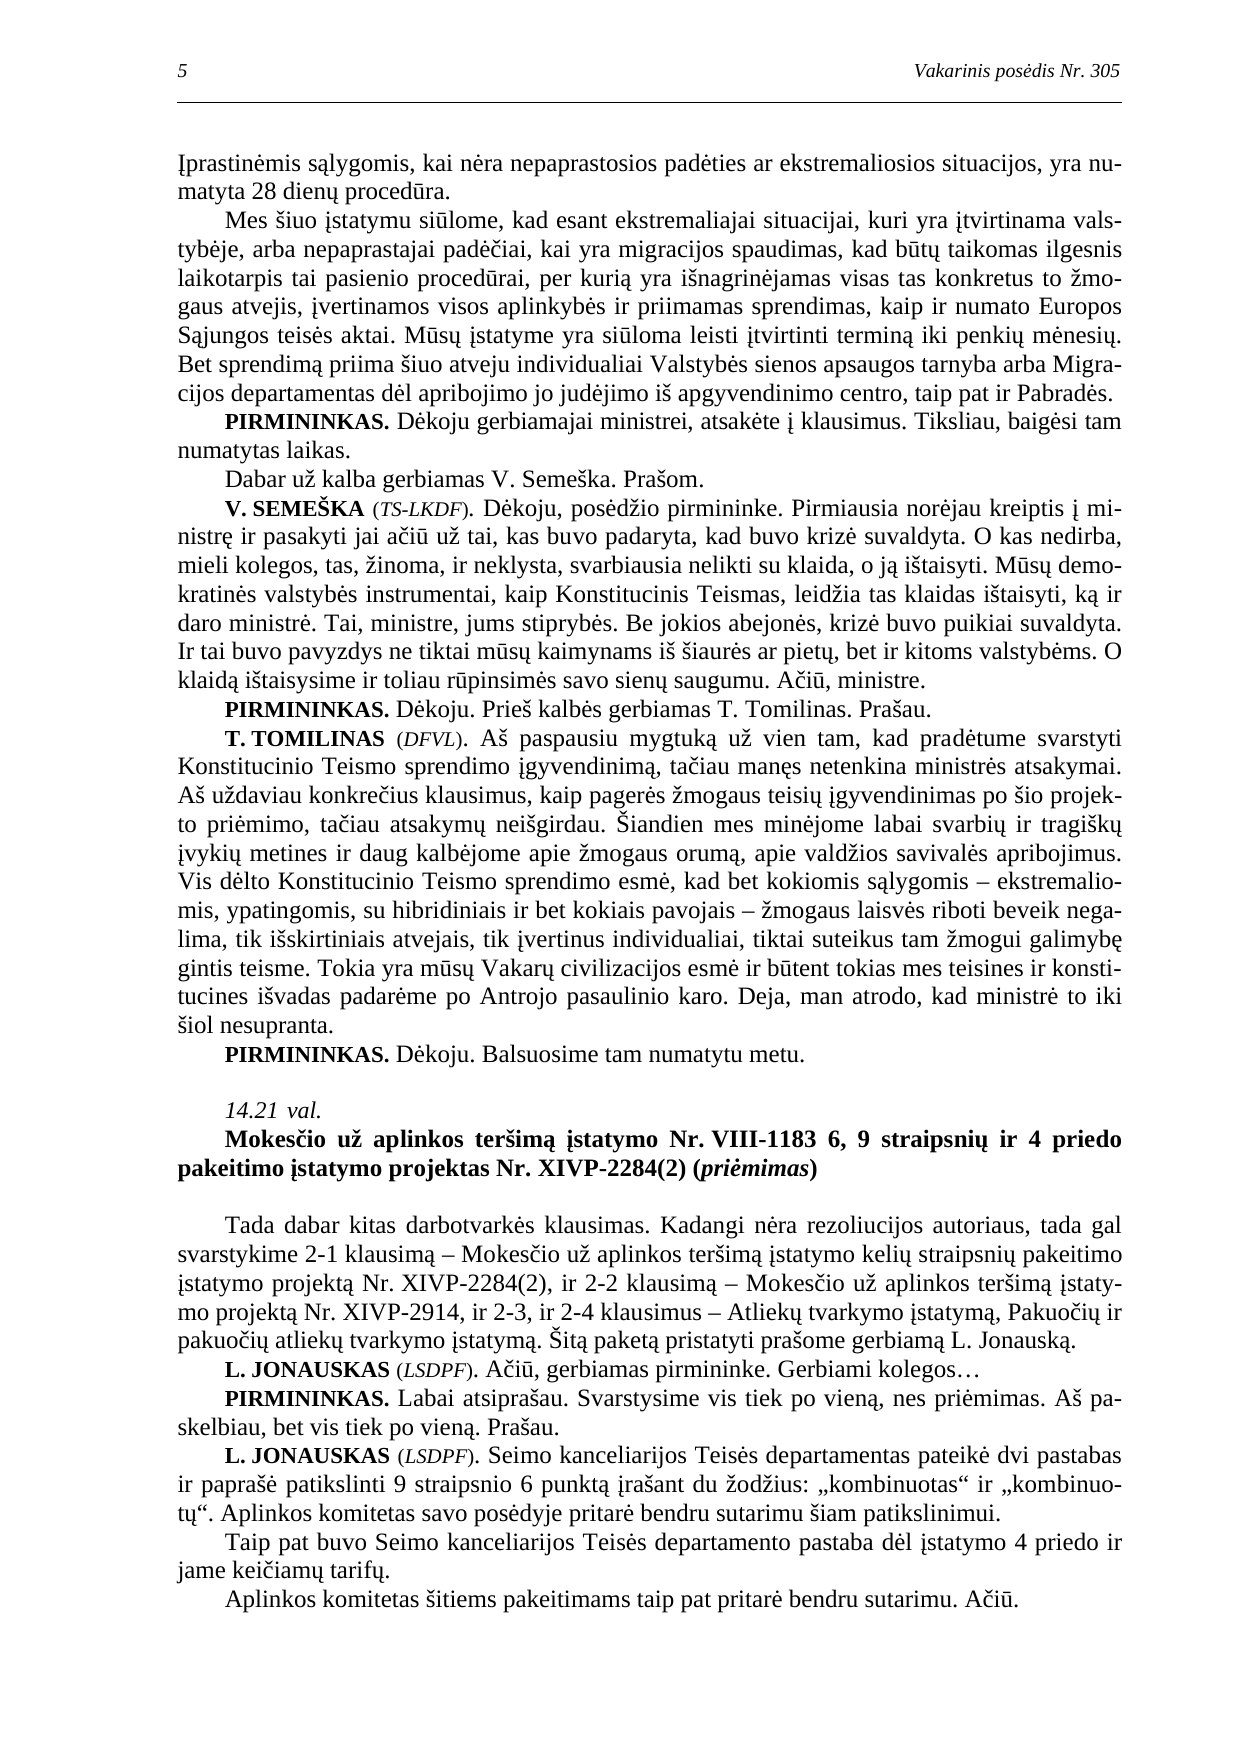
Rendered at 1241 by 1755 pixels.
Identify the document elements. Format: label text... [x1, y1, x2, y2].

text PIRMININKAS. Dė­ko­ju. Prieš kal­bės ger­bia­mas T. To­mi­li­nas. Pra­šau. [177, 694, 1122, 723]
text PIRMININKAS. Dė­ko­ju ger­bia­ma­jai mi­nist­rei, at­sa­kė­te į klau­si­mus. Tiks­liau, bai­gė­si tam nu­ma­ty­tas lai­kas. [177, 406, 1122, 464]
text L. JONAUSKAS (LSDPF). Sei­mo kan­ce­lia­ri­jos Tei­sės de­par­ta­men­tas pa­tei­kė dvi pa­sta­bas ir pa­pra­šė pa­tiks­lin­ti 9 straips­nio 6 punk­tą įra­šant du žo­džius: „kom­bi­nuo­tas“ ir „kom­bi­nuo­tų“. Ap­lin­kos ko­mi­te­tas sa­vo po­sė­dy­je pri­ta­rė ben­dru su­ta­ri­mu šiam pa­tiks­li­ni­mui. [177, 1440, 1122, 1527]
text Da­bar už kal­ba ger­bia­mas V. Se­meš­ka. Pra­šom. [177, 464, 1122, 493]
text Ta­da da­bar ki­tas dar­bo­tvarkės klau­si­mas. Ka­dan­gi nė­ra re­zo­liu­ci­jos au­to­riaus, ta­da gal svars­ty­ki­me 2-1 klau­si­mą – Mo­kes­čio už ap­lin­kos ter­ši­mą įsta­ty­mo ke­lių straips­nių pa­kei­ti­mo įsta­ty­mo pro­jek­tą Nr. XIVP-2284(2), ir 2-2 klau­si­mą – Mo­kes­čio už ap­lin­kos ter­ši­mą įsta­ty­mo pro­jek­tą Nr. XIVP-2914, ir 2-3, ir 2-4 klau­si­mus – At­lie­kų tvar­ky­mo įsta­ty­mą, Pa­kuo­čių ir pa­kuo­čių at­lie­kų tvar­ky­mo įsta­ty­mą. Ši­tą pa­ke­tą pri­sta­ty­ti pra­šo­me ger­bia­mą L. Jo­naus­ką. [177, 1210, 1122, 1354]
text PIRMININKAS. Dė­ko­ju. Bal­suo­si­me tam nu­ma­ty­tu me­tu. [177, 1039, 1122, 1068]
text Įpras­ti­nė­mis są­ly­go­mis, kai nė­ra ne­pa­pras­to­sios pa­dė­ties ar eks­tre­ma­lio­sios si­tu­a­ci­jos, yra nu­ma­ty­ta 28 die­nų pro­ce­dū­ra. [177, 148, 1122, 205]
text PIRMININKAS. La­bai at­si­pra­šau. Svars­ty­si­me vis tiek po vie­ną, nes pri­ėmi­mas. Aš pa­skel­biau, bet vis tiek po vie­ną. Pra­šau. [177, 1383, 1122, 1440]
text 14.21 val. [224, 1096, 1122, 1124]
text Mo­kes­čio už ap­lin­kos ter­ši­mą įsta­ty­mo Nr. VIII-1183 6, 9 straips­nių ir 4 prie­do pakei­ti­mo įsta­ty­mo pro­jek­tas Nr. XIVP-2284(2) (pri­ėmi­mas) [177, 1124, 1122, 1182]
text Taip pat bu­vo Sei­mo kan­ce­lia­ri­jos Tei­sės de­par­ta­men­to pa­sta­ba dėl įsta­ty­mo 4 prie­do ir ja­me kei­čia­mų ta­ri­fų. [177, 1527, 1122, 1584]
text Ap­lin­kos ko­mi­te­tas ši­tiems pa­kei­ti­mams taip pat pri­ta­rė ben­dru su­ta­ri­mu. Ačiū. [177, 1584, 1122, 1613]
text V. SEMEŠKA (TS-LKDF). Dė­ko­ju, po­sė­džio pir­mi­nin­ke. Pir­miau­sia no­rė­jau kreip­tis į mi­nist­rę ir pa­sa­ky­ti jai ačiū už tai, kas bu­vo pa­da­ry­ta, kad bu­vo kri­zė su­val­dy­ta. O kas ne­dir­ba, mie­li ko­le­gos, tas, ži­no­ma, ir ne­klys­ta, svar­biau­sia ne­lik­ti su klai­da, o ją iš­tai­sy­ti. Mū­sų de­mo­kra­tinės vals­ty­bės in­stru­men­tai, kaip Kon­sti­tu­ci­nis Teis­mas, lei­džia tas klai­das iš­tai­sy­ti, ką ir da­ro mi­nist­rė. Tai, mi­nist­re, jums stip­ry­bės. Be jo­kios abe­jo­nės, kri­zė bu­vo pui­kiai su­val­dy­ta. Ir tai bu­vo pa­vyz­dys ne tik­tai mū­sų kai­my­nams iš šiau­rės ar pie­tų, bet ir ki­toms vals­ty­bėms. O klai­dą iš­tai­sy­si­me ir to­liau rū­pin­si­mės sa­vo sie­nų sau­gu­mu. Ačiū, mi­nist­re. [177, 493, 1122, 694]
text Mes šiuo įsta­ty­mu siū­lo­me, kad esant eks­tre­ma­lia­jai si­tu­a­ci­jai, ku­ri yra įtvir­ti­na­ma vals­ty­bė­je, ar­ba ne­pa­pras­ta­jai pa­dė­čiai, kai yra mig­ra­ci­jos spau­di­mas, kad bū­tų tai­ko­mas il­ges­nis lai­ko­tar­pis tai pa­sie­nio pro­ce­dū­rai, per ku­rią yra iš­nag­ri­nė­ja­mas vi­sas tas kon­kre­tus to žmo­gaus at­ve­jis, įver­ti­na­mos vi­sos ap­lin­ky­bės ir pri­ima­mas spren­di­mas, kaip ir nu­ma­to Eu­ro­pos Są­jun­gos tei­sės ak­tai. Mū­sų įsta­ty­me yra siū­lo­ma leis­ti įtvir­tin­ti ter­mi­ną iki pen­kių mė­ne­sių. Bet spren­di­mą pri­ima šiuo at­ve­ju in­di­vi­du­a­liai Vals­ty­bės sie­nos ap­sau­gos tar­ny­ba ar­ba Mig­ra­ci­jos de­par­ta­men­tas dėl ap­ri­bo­ji­mo jo ju­dė­ji­mo iš ap­gy­ven­di­ni­mo cen­tro, taip pat ir Pa­bra­dės. [177, 205, 1122, 406]
text T. TOMILINAS (DFVL). Aš pa­spau­siu myg­tu­ką už vien tam, kad pra­dė­tu­me svars­ty­ti Kon­sti­tu­ci­nio Teis­mo spren­di­mo įgy­ven­di­ni­mą, ta­čiau ma­nęs ne­ten­ki­na mi­nist­rės at­sa­ky­mai. Aš už­da­viau kon­kre­čius klau­si­mus, kaip pa­ge­rės žmo­gaus tei­sių įgy­ven­di­ni­mas po šio pro­jek­to pri­ėmi­mo, ta­čiau at­sa­ky­mų ne­iš­gir­dau. Šian­dien mes mi­nė­jo­me la­bai svar­bių ir tra­giš­kų įvy­kių me­ti­nes ir daug kal­bė­jo­me apie žmo­gaus oru­mą, apie val­džios sa­vi­va­lės ap­ri­bo­ji­mus. Vis dėl­to Kon­sti­tu­ci­nio Teis­mo spren­di­mo es­mė, kad bet ko­kio­mis są­ly­go­mis – eks­tre­ma­lio­mis, ypa­tin­go­mis, su hib­ri­di­niais ir bet ko­kiais pa­vo­jais – žmo­gaus lais­vės ri­bo­ti be­veik ne­ga­li­ma, tik iš­skir­ti­niais at­ve­jais, tik įver­ti­nus in­di­vi­du­a­liai, tik­tai su­tei­kus tam žmo­gui ga­li­my­bę gin­tis teis­me. To­kia yra mū­sų Va­ka­rų ci­vi­li­za­ci­jos es­mė ir bū­tent to­kias mes tei­si­nes ir kon­sti­tu­ci­nes iš­va­das pa­da­rė­me po Ant­ro­jo pa­sau­li­nio ka­ro. De­ja, man at­ro­do, kad mi­nist­rė to iki šiol ne­su­pran­ta. [177, 723, 1122, 1039]
text L. JONAUSKAS (LSDPF). Ačiū, ger­bia­mas pir­mi­nin­ke. Ger­bia­mi ko­le­gos… [177, 1354, 1122, 1383]
